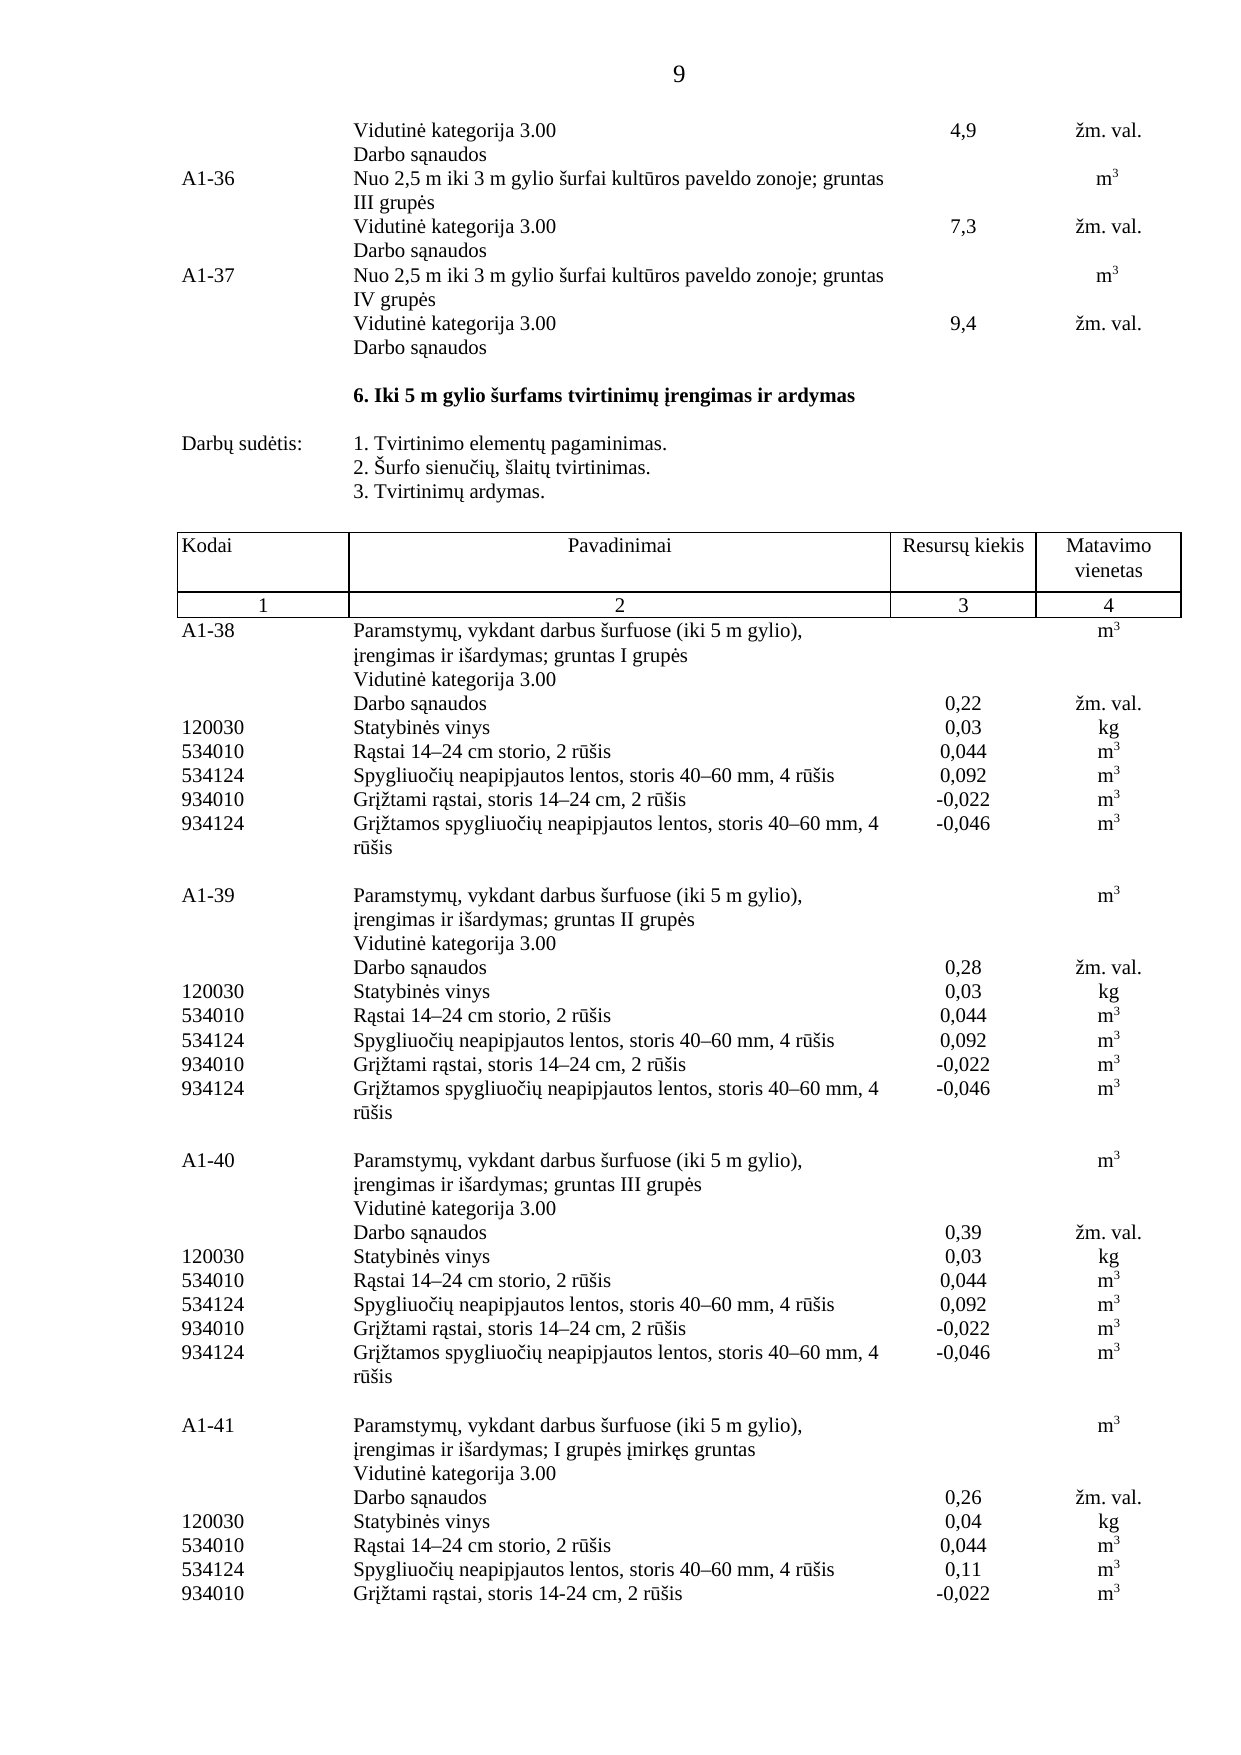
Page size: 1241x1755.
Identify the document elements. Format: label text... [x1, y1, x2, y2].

table_cell 0,22 [891, 691, 895, 715]
table_cell [1177, 667, 1181, 691]
table_cell [177, 407, 181, 431]
table_cell [177, 1124, 181, 1148]
table_cell žm. val. [1036, 214, 1181, 262]
table_cell m3 [1036, 739, 1040, 763]
table_cell 0,03 [891, 715, 895, 739]
table_cell [891, 166, 1036, 214]
table_cell [1177, 931, 1181, 955]
table_cell [1177, 859, 1181, 883]
table_cell [1177, 383, 1181, 407]
table_cell [891, 1148, 1036, 1196]
table_cell m3 [1177, 1268, 1181, 1292]
table_cell [1036, 1461, 1040, 1485]
table_cell 0,39 [1032, 1220, 1036, 1244]
table_cell [177, 1461, 181, 1485]
table_cell -0,046 [891, 811, 1036, 859]
table_cell kg [1177, 1509, 1181, 1533]
table_cell [345, 407, 349, 431]
table_cell m3 [1036, 1413, 1181, 1461]
table_cell [886, 407, 891, 431]
table_cell [345, 1196, 349, 1220]
table_cell m3 [1036, 1533, 1040, 1557]
table_cell [1177, 359, 1181, 383]
table_cell m3 [1036, 1052, 1040, 1076]
table_cell [891, 383, 895, 407]
table_cell [891, 1196, 895, 1220]
table_cell [177, 311, 349, 359]
table_cell [345, 667, 349, 691]
table_cell [345, 931, 349, 955]
table_cell [345, 1485, 349, 1509]
table_cell Darbų sudėtis: [177, 431, 349, 503]
table_cell 934124 [177, 1340, 349, 1388]
table_cell [177, 1389, 181, 1412]
table_cell kg [1177, 715, 1181, 739]
table_header Resursų kiekis [891, 533, 1035, 591]
table_cell [1032, 407, 1036, 431]
table_cell 0,39 [891, 1220, 895, 1244]
table_cell [1036, 931, 1040, 955]
table_cell [349, 859, 353, 883]
table_cell [1032, 1461, 1036, 1485]
table_cell [345, 1124, 349, 1148]
table_cell m3 [1036, 263, 1181, 311]
table_cell [1036, 383, 1040, 407]
table_cell 0,04 [1032, 1509, 1036, 1533]
table_cell [1032, 359, 1036, 383]
table_cell [891, 1461, 895, 1485]
table_cell [1032, 1124, 1036, 1148]
table_cell kg [1036, 1509, 1040, 1533]
table_cell [177, 667, 181, 691]
table_cell 0,11 [1032, 1557, 1036, 1581]
table_cell m3 [1177, 787, 1181, 811]
table_cell [891, 431, 1036, 503]
table_cell žm. val. [1036, 311, 1181, 359]
table_cell 934124 [177, 811, 349, 859]
table_cell kg [1036, 979, 1040, 1003]
table_cell A1-38 [177, 618, 349, 667]
table_cell 0,26 [891, 1485, 895, 1509]
table_cell [1036, 1196, 1040, 1220]
table_cell [349, 1389, 353, 1412]
table_cell m3 [1036, 1292, 1040, 1316]
table_cell [345, 383, 349, 407]
table_cell [1036, 431, 1181, 503]
table_cell [1032, 383, 1036, 407]
table_cell 3 [891, 593, 895, 617]
table_cell 0,11 [891, 1557, 895, 1581]
table_cell [1032, 1196, 1036, 1220]
table_cell [886, 859, 891, 883]
table_cell 0,22 [1032, 691, 1036, 715]
table_cell m3 [1177, 1292, 1181, 1316]
table_cell [177, 1485, 181, 1509]
table_cell [177, 118, 349, 166]
table_header Matavimo vienetas [1037, 533, 1180, 591]
table_cell -0,046 [891, 1076, 1036, 1124]
table_cell [886, 1124, 891, 1148]
table_cell [349, 1124, 353, 1148]
table_cell [891, 883, 1036, 931]
table_cell 0,03 [891, 1244, 895, 1268]
table_cell [1036, 667, 1040, 691]
table_cell 0,03 [1032, 715, 1036, 739]
table_cell [345, 859, 349, 883]
table_cell [891, 859, 895, 883]
table_cell [891, 1413, 1036, 1461]
table_cell [891, 618, 1036, 667]
table_cell [1032, 1389, 1036, 1412]
table_cell 0,03 [1032, 979, 1036, 1003]
table_cell m3 [1177, 1052, 1181, 1076]
table_cell [891, 931, 895, 955]
table_cell 0,28 [891, 955, 895, 979]
table_cell [1177, 1196, 1181, 1220]
table_cell [1036, 1124, 1040, 1148]
table_cell m3 [1177, 1581, 1181, 1605]
table_cell [891, 667, 895, 691]
table_cell [1177, 407, 1181, 431]
table_cell kg [1036, 1244, 1040, 1268]
table_cell [345, 1461, 349, 1485]
table_cell m3 [1036, 1028, 1040, 1052]
table_cell m3 [1036, 1316, 1040, 1340]
table_cell m3 [1036, 1076, 1181, 1124]
table_cell [886, 1389, 891, 1412]
table_cell m3 [1036, 1340, 1181, 1388]
table_cell [177, 359, 181, 383]
table_cell [177, 214, 349, 262]
table_cell m3 [1036, 1268, 1040, 1292]
table_cell m3 [1036, 787, 1040, 811]
table_cell kg [1177, 1244, 1181, 1268]
table_cell m3 [1036, 1004, 1040, 1027]
table_cell m3 [1177, 739, 1181, 763]
table_cell m3 [1177, 1004, 1181, 1027]
table_cell [1036, 859, 1040, 883]
table_cell m3 [1036, 763, 1040, 787]
table_cell [1036, 1389, 1040, 1412]
table_cell [349, 407, 353, 431]
table_cell [345, 955, 349, 979]
table_header Kodai [178, 533, 348, 591]
table_cell 0,03 [1032, 1244, 1036, 1268]
table_cell 9,4 [891, 311, 1036, 359]
table_cell [177, 859, 181, 883]
table_cell 7,3 [891, 214, 1036, 262]
table_cell [177, 931, 181, 955]
table_cell [177, 383, 181, 407]
table_cell A1-39 [177, 883, 349, 931]
table_cell 0,04 [891, 1509, 895, 1533]
table_cell m3 [1036, 1148, 1181, 1196]
table_cell kg [1177, 979, 1181, 1003]
table_cell 0,03 [891, 979, 895, 1003]
table_cell m3 [1036, 1581, 1040, 1605]
table_cell [345, 691, 349, 715]
table_header Pavadinimai [350, 533, 890, 591]
table_cell [891, 263, 1036, 311]
table_cell [177, 691, 181, 715]
table_cell m3 [1177, 1533, 1181, 1557]
table_cell [1036, 359, 1040, 383]
table_cell žm. val. [1036, 118, 1181, 166]
table_cell [1032, 859, 1036, 883]
table_cell m3 [1036, 166, 1181, 214]
table_cell A1-36 [177, 166, 349, 214]
table_cell [177, 955, 181, 979]
table_cell A1-37 [177, 263, 349, 311]
table_cell 0,28 [1032, 955, 1036, 979]
table_cell 4,9 [891, 118, 1036, 166]
table_cell m3 [1177, 1028, 1181, 1052]
table_cell [891, 359, 895, 383]
table_cell [1032, 667, 1036, 691]
table_cell [1177, 1389, 1181, 1412]
table_cell [345, 1389, 349, 1412]
table_cell m3 [1177, 1316, 1181, 1340]
table_cell m3 [1036, 618, 1181, 667]
table_cell [891, 1124, 895, 1148]
table_cell m3 [1036, 1557, 1040, 1581]
table_cell [886, 359, 891, 383]
table_cell 934124 [177, 1076, 349, 1124]
table_cell -0,046 [891, 1340, 1036, 1388]
table_cell A1-41 [177, 1413, 349, 1461]
table_cell [1036, 407, 1040, 431]
table_cell [1177, 1124, 1181, 1148]
table_cell [349, 359, 353, 383]
table_cell m3 [1036, 811, 1181, 859]
table_cell [891, 1389, 895, 1412]
table_cell [345, 359, 349, 383]
table_cell A1-40 [177, 1148, 349, 1196]
table_cell m3 [1036, 883, 1181, 931]
table_cell [1032, 931, 1036, 955]
table_cell [1177, 1461, 1181, 1485]
table_cell m3 [1177, 763, 1181, 787]
table_cell m3 [1177, 1557, 1181, 1581]
table_cell [177, 1220, 181, 1244]
table_cell 0,26 [1032, 1485, 1036, 1509]
table_cell [891, 407, 895, 431]
table_cell 2 [886, 593, 890, 617]
table_cell kg [1036, 715, 1040, 739]
table_cell [177, 1196, 181, 1220]
table_cell [345, 1220, 349, 1244]
